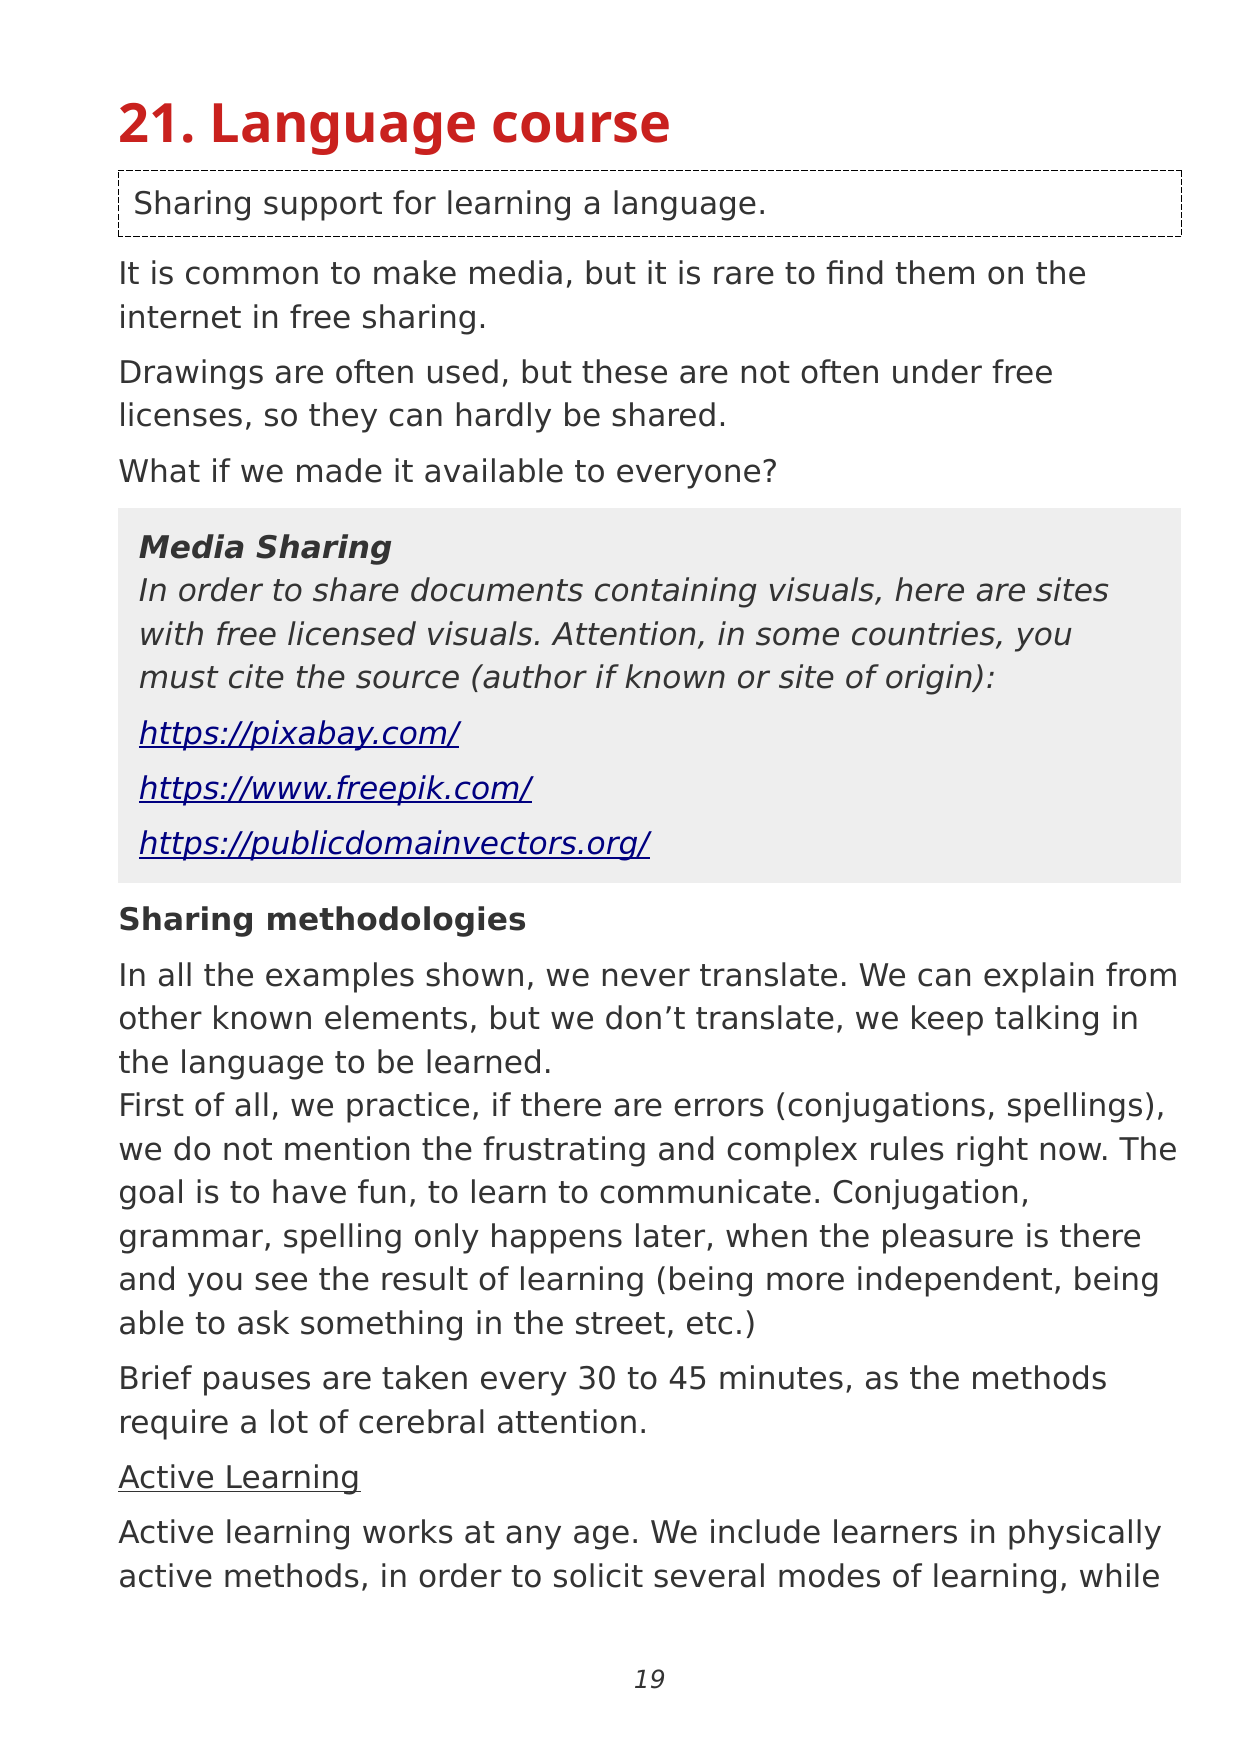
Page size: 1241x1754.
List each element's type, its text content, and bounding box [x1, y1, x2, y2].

text In all the examples shown, we never translate. We can explain from other known elements, but we don’t translate, we keep talking in the language to be learned. First of all, we practice, if there are errors (conjugations, spellings), we do not mention the frustrating and complex rules right now. The goal is to have fun, to learn to communicate. Conjugation, grammar, spelling only happens later, when the pleasure is there and you see the result of learning (being more independent, being able to ask something in the street, etc.) [118, 957, 1181, 1342]
text Active learning works at any age. We include learners in physically active methods, in order to solicit several modes of learning, while [118, 1515, 1181, 1594]
text https://www.freepik.com/ [118, 750, 1181, 805]
text What if we made it available to everyone? [118, 453, 1181, 489]
text Brief pauses are taken every 30 to 45 minutes, as the methods require a lot of cerebral attention. [118, 1361, 1181, 1440]
text It is common to make media, but it is rare to find them on the internet in free sharing. [118, 255, 1181, 335]
text Active Learning [118, 1459, 1181, 1496]
text Sharing support for learning a language. [118, 170, 1181, 236]
text https://pixabay.com/ [118, 694, 1181, 750]
text Media Sharing In order to share documents containing visuals, here are sites with free licensed visuals. Attention, in some countries, you must cite the source (author if known or site of origin): [118, 508, 1181, 694]
text Sharing methodologies [118, 902, 1181, 938]
subtitle Language course [118, 84, 1181, 158]
text Drawings are often used, but these are not often under free licenses, so they can hardly be shared. [118, 354, 1181, 434]
text https://publicdomainvectors.org/ [118, 805, 1181, 883]
